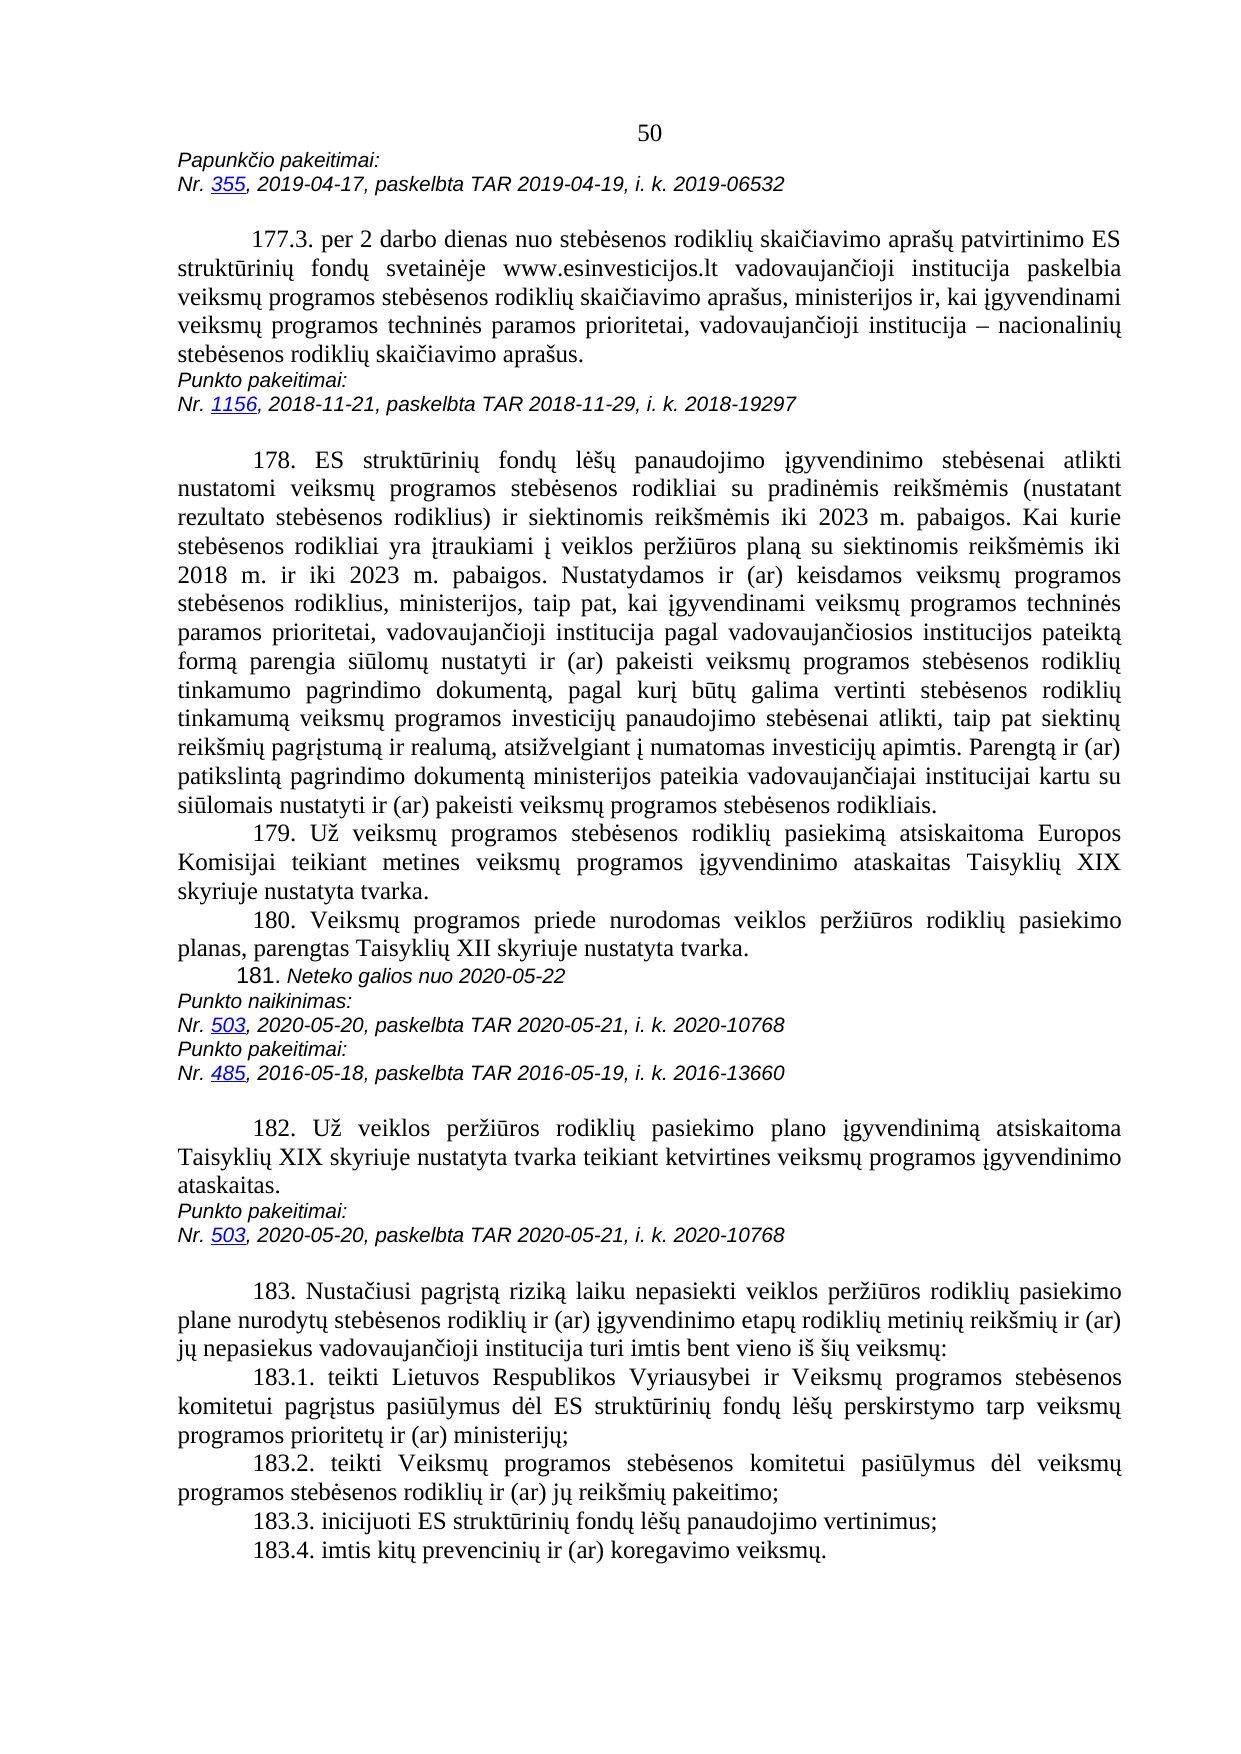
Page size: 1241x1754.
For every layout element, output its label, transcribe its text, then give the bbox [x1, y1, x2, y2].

text 177.3. per 2 darbo dienas nuo stebėsenos rodiklių skaičiavimo aprašų patvirtinimo ES struktūrinių fondų svetainėje www.esinvesticijos.lt vadovaujančioji institucija paskelbia veiksmų programos stebėsenos rodiklių skaičiavimo aprašus, ministerijos ir, kai įgyvendinami veiksmų programos techninės paramos prioritetai, vadovaujančioji institucija – nacionalinių stebėsenos rodiklių skaičiavimo aprašus. [177, 224, 1122, 368]
text Punkto naikinimas: [177, 988, 1122, 1012]
text Punkto pakeitimai: [177, 368, 1122, 392]
text 179. Už veiksmų programos stebėsenos rodiklių pasiekimą atsiskaitoma Europos Komisijai teikiant metines veiksmų programos įgyvendinimo ataskaitas Taisyklių XIX skyriuje nustatyta tvarka. [177, 818, 1122, 905]
text Papunkčio pakeitimai: [177, 148, 1122, 172]
text 182. Už veiklos peržiūros rodiklių pasiekimo plano įgyvendinimą atsiskaitoma Taisyklių XIX skyriuje nustatyta tvarka teikiant ketvirtines veiksmų programos įgyvendinimo ataskaitas. [177, 1113, 1122, 1199]
text Punkto pakeitimai: [177, 1036, 1122, 1060]
text Nr. 485, 2016-05-18, paskelbta TAR 2016-05-19, i. k. 2016-13660 [177, 1060, 1122, 1084]
text Nr. 355, 2019-04-17, paskelbta TAR 2019-04-19, i. k. 2019-06532 [177, 172, 1122, 196]
text 183. Nustačiusi pagrįstą riziką laiku nepasiekti veiklos peržiūros rodiklių pasiekimo plane nurodytų stebėsenos rodiklių ir (ar) įgyvendinimo etapų rodiklių metinių reikšmių ir (ar) jų nepasiekus vadovaujančioji institucija turi imtis bent vieno iš šių veiksmų: [177, 1276, 1122, 1362]
text 183.2. teikti Veiksmų programos stebėsenos komitetui pasiūlymus dėl veiksmų programos stebėsenos rodiklių ir (ar) jų reikšmių pakeitimo; [177, 1448, 1122, 1506]
text 183.1. teikti Lietuvos Respublikos Vyriausybei ir Veiksmų programos stebėsenos komitetui pagrįstus pasiūlymus dėl ES struktūrinių fondų lėšų perskirstymo tarp veiksmų programos prioritetų ir (ar) ministerijų; [177, 1362, 1122, 1448]
text Nr. 1156, 2018-11-21, paskelbta TAR 2018-11-29, i. k. 2018-19297 [177, 392, 1122, 416]
text 183.4. imtis kitų prevencinių ir (ar) koregavimo veiksmų. [177, 1535, 1122, 1563]
text 180. Veiksmų programos priede nurodomas veiklos peržiūros rodiklių pasiekimo planas, parengtas Taisyklių XII skyriuje nustatyta tvarka. [177, 905, 1122, 962]
text 181. Neteko galios nuo 2020-05-22 [177, 962, 1122, 988]
text 178. ES struktūrinių fondų lėšų panaudojimo įgyvendinimo stebėsenai atlikti nustatomi veiksmų programos stebėsenos rodikliai su pradinėmis reikšmėmis (nustatant rezultato stebėsenos rodiklius) ir siektinomis reikšmėmis iki 2023 m. pabaigos. Kai kurie stebėsenos rodikliai yra įtraukiami į veiklos peržiūros planą su siektinomis reikšmėmis iki 2018 m. ir iki 2023 m. pabaigos. Nustatydamos ir (ar) keisdamos veiksmų programos stebėsenos rodiklius, ministerijos, taip pat, kai įgyvendinami veiksmų programos techninės paramos prioritetai, vadovaujančioji institucija pagal vadovaujančiosios institucijos pateiktą formą parengia siūlomų nustatyti ir (ar) pakeisti veiksmų programos stebėsenos rodiklių tinkamumo pagrindimo dokumentą, pagal kurį būtų galima vertinti stebėsenos rodiklių tinkamumą veiksmų programos investicijų panaudojimo stebėsenai atlikti, taip pat siektinų reikšmių pagrįstumą ir realumą, atsižvelgiant į numatomas investicijų apimtis. Parengtą ir (ar) patikslintą pagrindimo dokumentą ministerijos pateikia vadovaujančiajai institucijai kartu su siūlomais nustatyti ir (ar) pakeisti veiksmų programos stebėsenos rodikliais. [177, 445, 1122, 818]
text 183.3. inicijuoti ES struktūrinių fondų lėšų panaudojimo vertinimus; [177, 1506, 1122, 1535]
text Nr. 503, 2020-05-20, paskelbta TAR 2020-05-21, i. k. 2020-10768 [177, 1012, 1122, 1036]
text Nr. 503, 2020-05-20, paskelbta TAR 2020-05-21, i. k. 2020-10768 [177, 1223, 1122, 1247]
text Punkto pakeitimai: [177, 1199, 1122, 1223]
